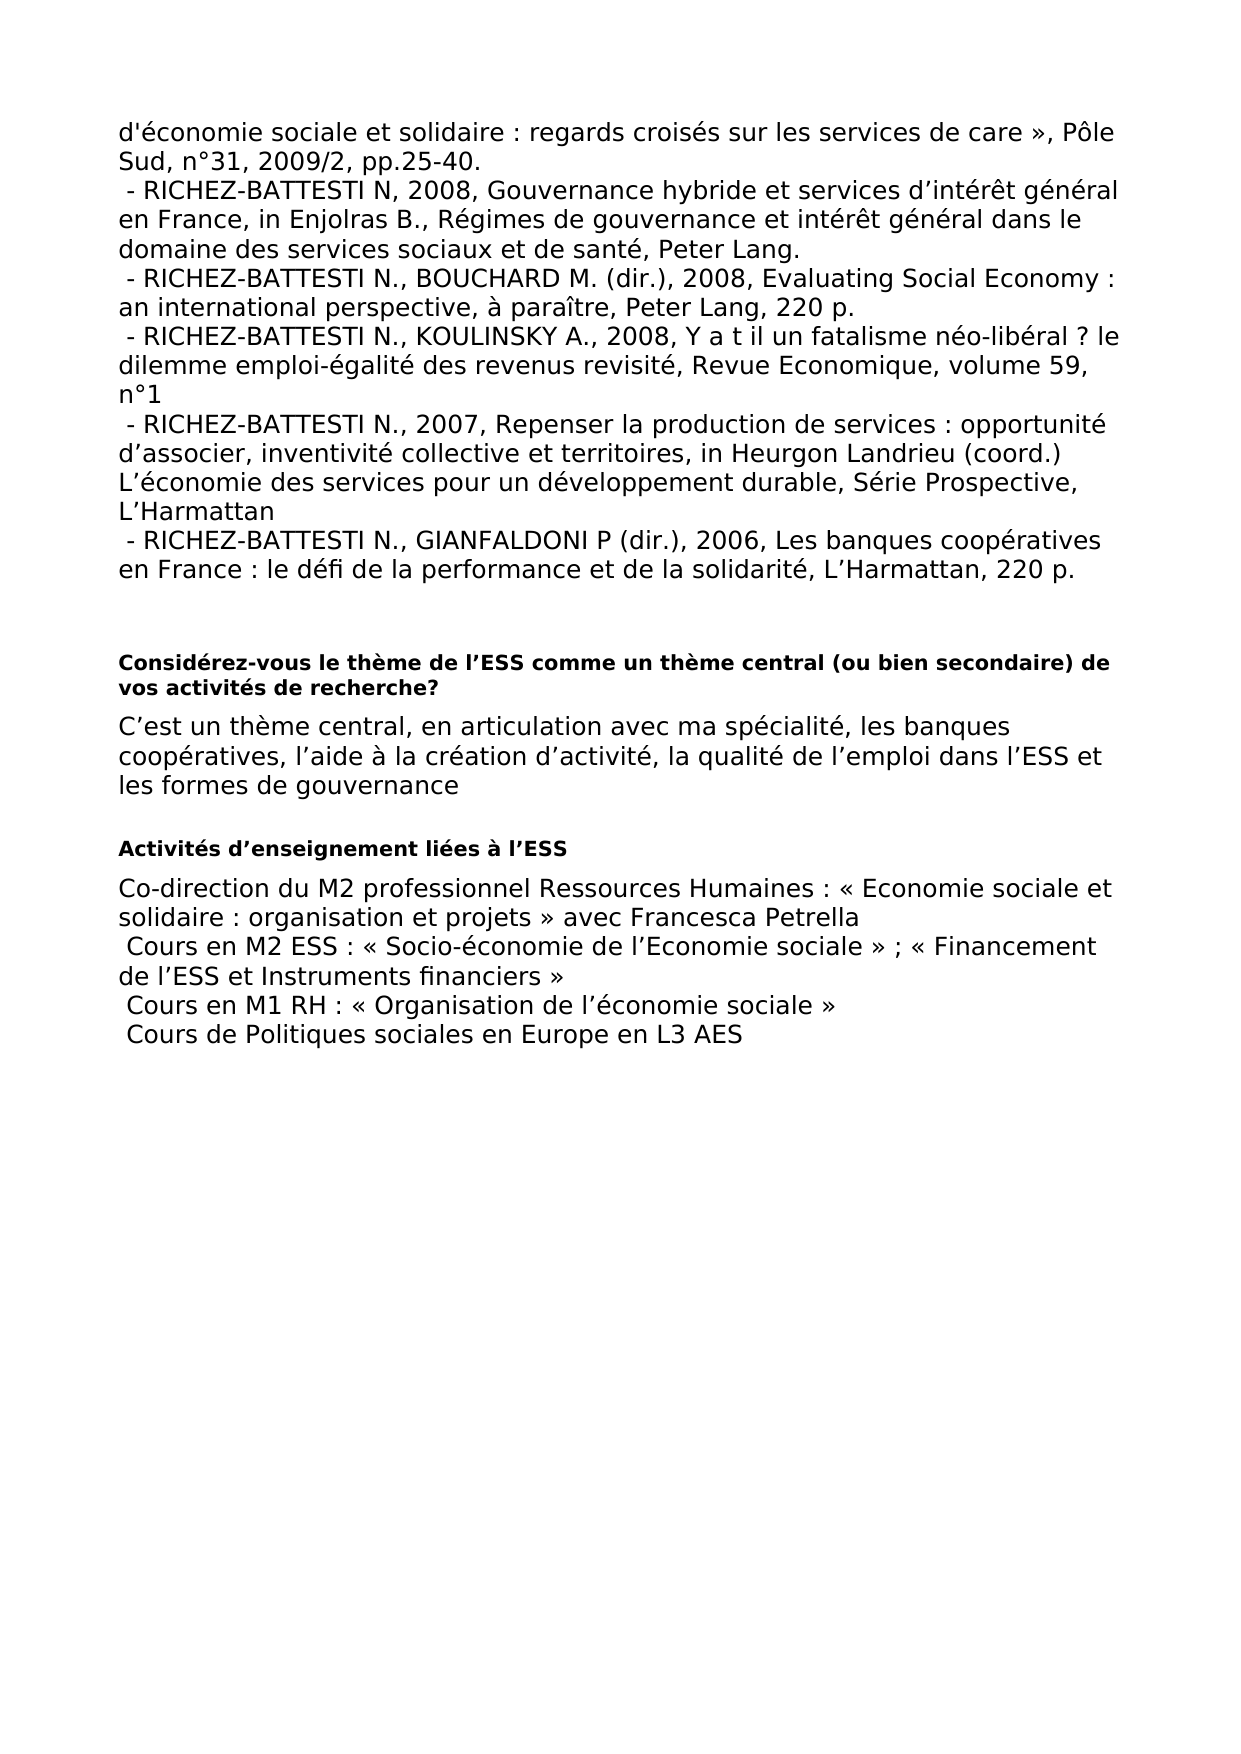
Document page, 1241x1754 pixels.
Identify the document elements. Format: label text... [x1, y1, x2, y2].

subtitle Activités d’enseignement liées à l’ESS [118, 837, 1122, 862]
text C’est un thème central, en articulation avec ma spécialité, les banques coopératives, l’aide à la création d’activité, la qualité de l’emploi dans l’ESS et les formes de gouvernance [118, 712, 1122, 800]
text d'économie sociale et solidaire : regards croisés sur les services de care », Pôle Sud, n°31, 2009/2, pp.25-40. - RICHEZ-BATTESTI N, 2008, Gouvernance hybride et services d’intérêt général en France, in Enjolras B., Régimes de gouvernance et intérêt général dans le domaine des services sociaux et de santé, Peter Lang. - RICHEZ-BATTESTI N., BOUCHARD M. (dir.), 2008, Evaluating Social Economy : an international perspective, à paraître, Peter Lang, 220 p. - RICHEZ-BATTESTI N., KOULINSKY A., 2008, Y a t il un fatalisme néo-libéral ? le dilemme emploi-égalité des revenus revisité, Revue Economique, volume 59, n°1 - RICHEZ-BATTESTI N., 2007, Repenser la production de services : opportunité d’associer, inventivité collective et territoires, in Heurgon Landrieu (coord.) L’économie des services pour un développement durable, Série Prospective, L’Harmattan - RICHEZ-BATTESTI N., GIANFALDONI P (dir.), 2006, Les banques coopératives en France : le défi de la performance et de la solidarité, L’Harmattan, 220 p. [118, 118, 1122, 614]
text Co-direction du M2 professionnel Ressources Humaines : « Economie sociale et solidaire : organisation et projets » avec Francesca Petrella Cours en M2 ESS : « Socio-économie de l’Economie sociale » ; « Financement de l’ESS et Instruments financiers » Cours en M1 RH : « Organisation de l’économie sociale » Cours de Politiques sociales en Europe en L3 AES [118, 874, 1122, 1078]
subtitle Considérez-vous le thème de l’ESS comme un thème central (ou bien secondaire) de vos activités de recherche? [118, 651, 1122, 700]
